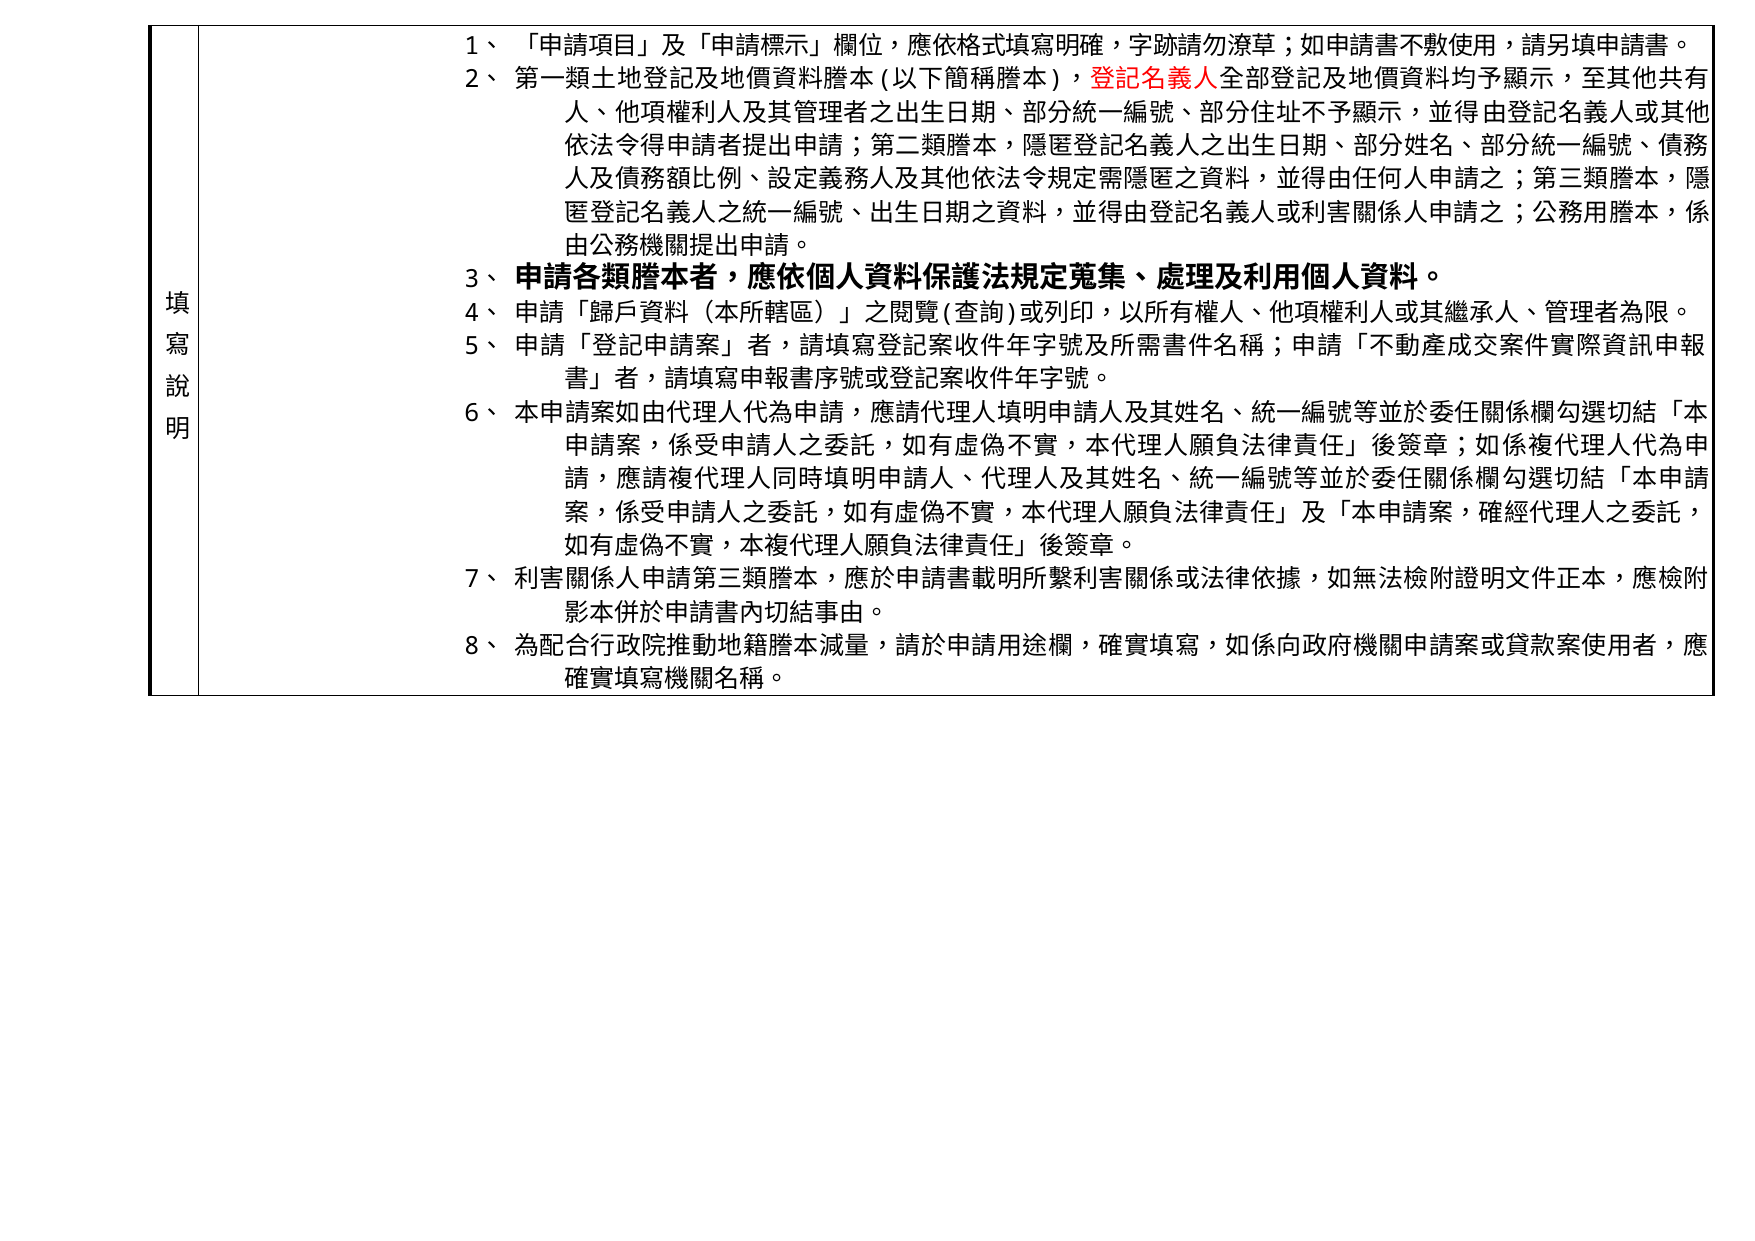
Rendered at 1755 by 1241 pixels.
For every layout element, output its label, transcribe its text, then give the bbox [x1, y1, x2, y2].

table_cell 「申請項目」及「申請標示」欄位，應依格式填寫明確，字跡請勿潦草；如申請書不敷使用，請另填申請書。 第一類土地登記及地價資料謄本(以下簡稱謄本)，登記名義人全部登記及地價資料均予顯示，至其他共有人、他項權利人及其管理者之出生日期、部分統一編號、部分住址不予顯示，並得由登記名義人或其他依法令得申請者提出申請；第二類謄本，隱匿登記名義人之出生日期、部分姓名、部分統一編號、債務人及債務額比例、設定義務人及其他依法令規定需隱匿之資料，並得由任何人申請之；第三類謄本，隱匿登記名義人之統一編號、出生日期之資料，並得由登記名義人或利害關係人申請之；公務用謄本，係由公務機關提出申請。 申請各類謄本者，應依個人資料保護法規定蒐集、處理及利用個人資料。 申請「歸戶資料（本所轄區）」之閱覽(查詢)或列印，以所有權人、他項權利人或其繼承人、管理者為限。 申請「登記申請案」者，請填寫登記案收件年字號及所需書件名稱；申請「不動產成交案件實際資訊申報書」者，請填寫申報書序號或登記案收件年字號。 本申請案如由代理人代為申請，應請代理人填明申請人及其姓名、統一編號等並於委任關係欄勾選切結「本申請案，係受申請人之委託，如有虛偽不實，本代理人願負法律責任」後簽章；如係複代理人代為申請，應請複代理人同時填明申請人、代理人及其姓名、統一編號等並於委任關係欄勾選切結「本申請案，係受申請人之委託，如有虛偽不實，本代理人願負法律責任」及「本申請案，確經代理人之委託，如有虛偽不實，本複代理人願負法律責任」後簽章。 利害關係人申請第三類謄本，應於申請書載明所繫利害關係或法律依據，如無法檢附證明文件正本，應檢附影本併於申請書內切結事由。 為配合行政院推動地籍謄本減量，請於申請用途欄，確實填寫，如係向政府機關申請案或貸款案使用者，應確實填寫機關名稱。 [199, 26, 1712, 694]
table_cell [1715, 25, 1719, 694]
table_cell 填寫說明 [152, 26, 198, 694]
